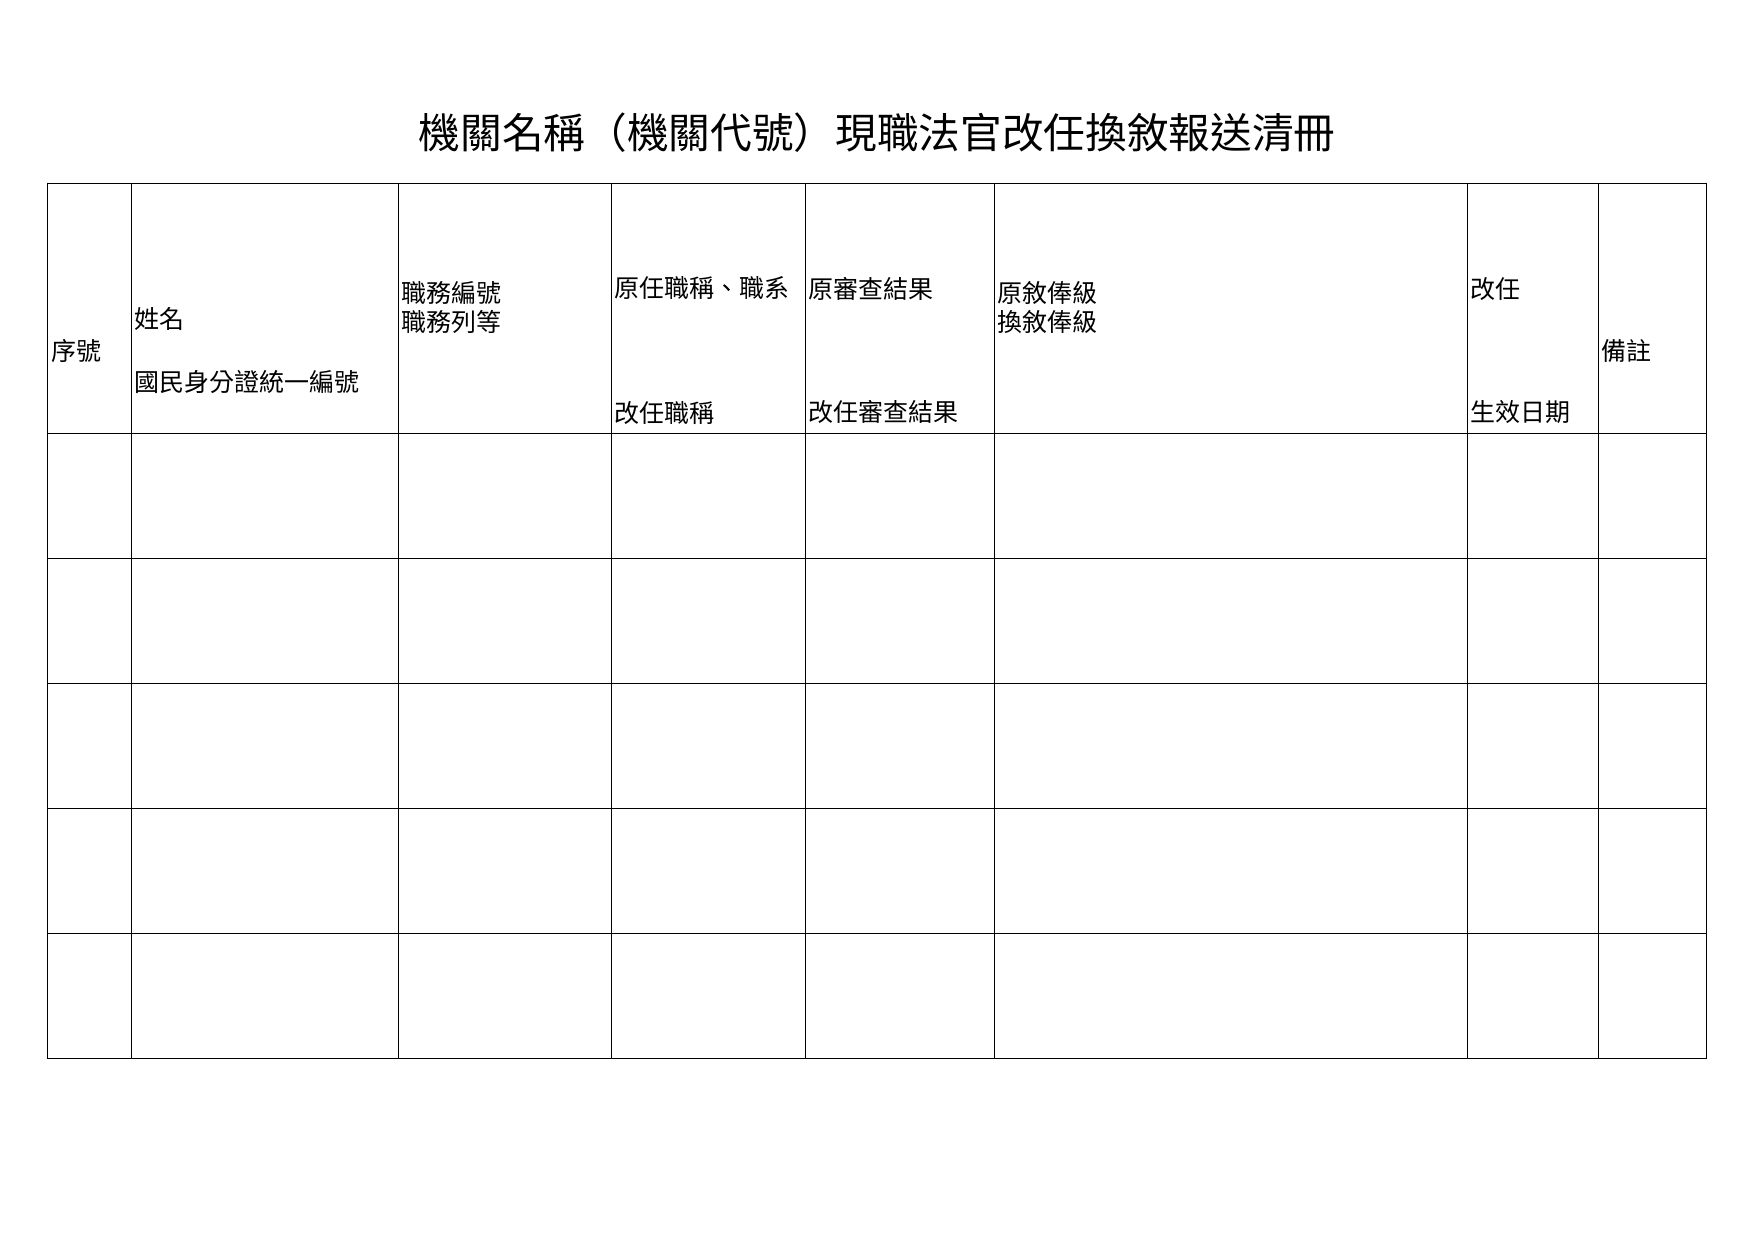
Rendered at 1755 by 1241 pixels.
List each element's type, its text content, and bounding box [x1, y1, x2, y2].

table_cell [48, 934, 131, 1058]
table_header 序號 [48, 184, 131, 432]
table_cell [132, 559, 398, 683]
table_cell [132, 684, 398, 808]
table_cell [132, 809, 398, 933]
table_cell [612, 434, 805, 558]
table_cell [995, 809, 1467, 933]
table_cell [995, 684, 1467, 808]
table_cell [612, 809, 805, 933]
table_header 改任 生效日期 [1468, 184, 1598, 432]
table_cell [399, 809, 611, 933]
table_cell [1468, 934, 1598, 1058]
table_cell [48, 559, 131, 683]
table_cell [1599, 809, 1706, 933]
table_header 原敘俸級 換敘俸級 [995, 184, 1467, 432]
table_header 職務編號 職務列等 [399, 184, 611, 432]
text 機關名稱（機關代號）現職法官改任換敘報送清冊 [48, 100, 1706, 160]
table_header 原任職稱、職系 改任職稱 [612, 184, 805, 432]
table_cell [1468, 684, 1598, 808]
table_cell [1599, 559, 1706, 683]
table_cell [48, 684, 131, 808]
table_cell [1599, 934, 1706, 1058]
table_cell [1468, 809, 1598, 933]
table_cell [612, 684, 805, 808]
table_cell [806, 434, 994, 558]
table_cell [995, 434, 1467, 558]
table_cell [1468, 559, 1598, 683]
table_cell [399, 684, 611, 808]
table_cell [806, 934, 994, 1058]
table_cell [132, 934, 398, 1058]
table_cell [399, 434, 611, 558]
table_cell [806, 684, 994, 808]
table_header 備註 [1599, 184, 1706, 432]
table_cell [995, 934, 1467, 1058]
table_cell [995, 559, 1467, 683]
table_cell [132, 434, 398, 558]
table_cell [1468, 434, 1598, 558]
table_cell [48, 434, 131, 558]
table_cell [1599, 684, 1706, 808]
table_header 姓名 國民身分證統一編號 [132, 184, 398, 432]
table_cell [399, 559, 611, 683]
table_header 原審查結果 改任審查結果 [806, 184, 994, 432]
table_cell [1599, 434, 1706, 558]
table_cell [806, 559, 994, 683]
table_cell [806, 809, 994, 933]
table_cell [612, 934, 805, 1058]
table_cell [612, 559, 805, 683]
table_cell [48, 809, 131, 933]
table_cell [399, 934, 611, 1058]
